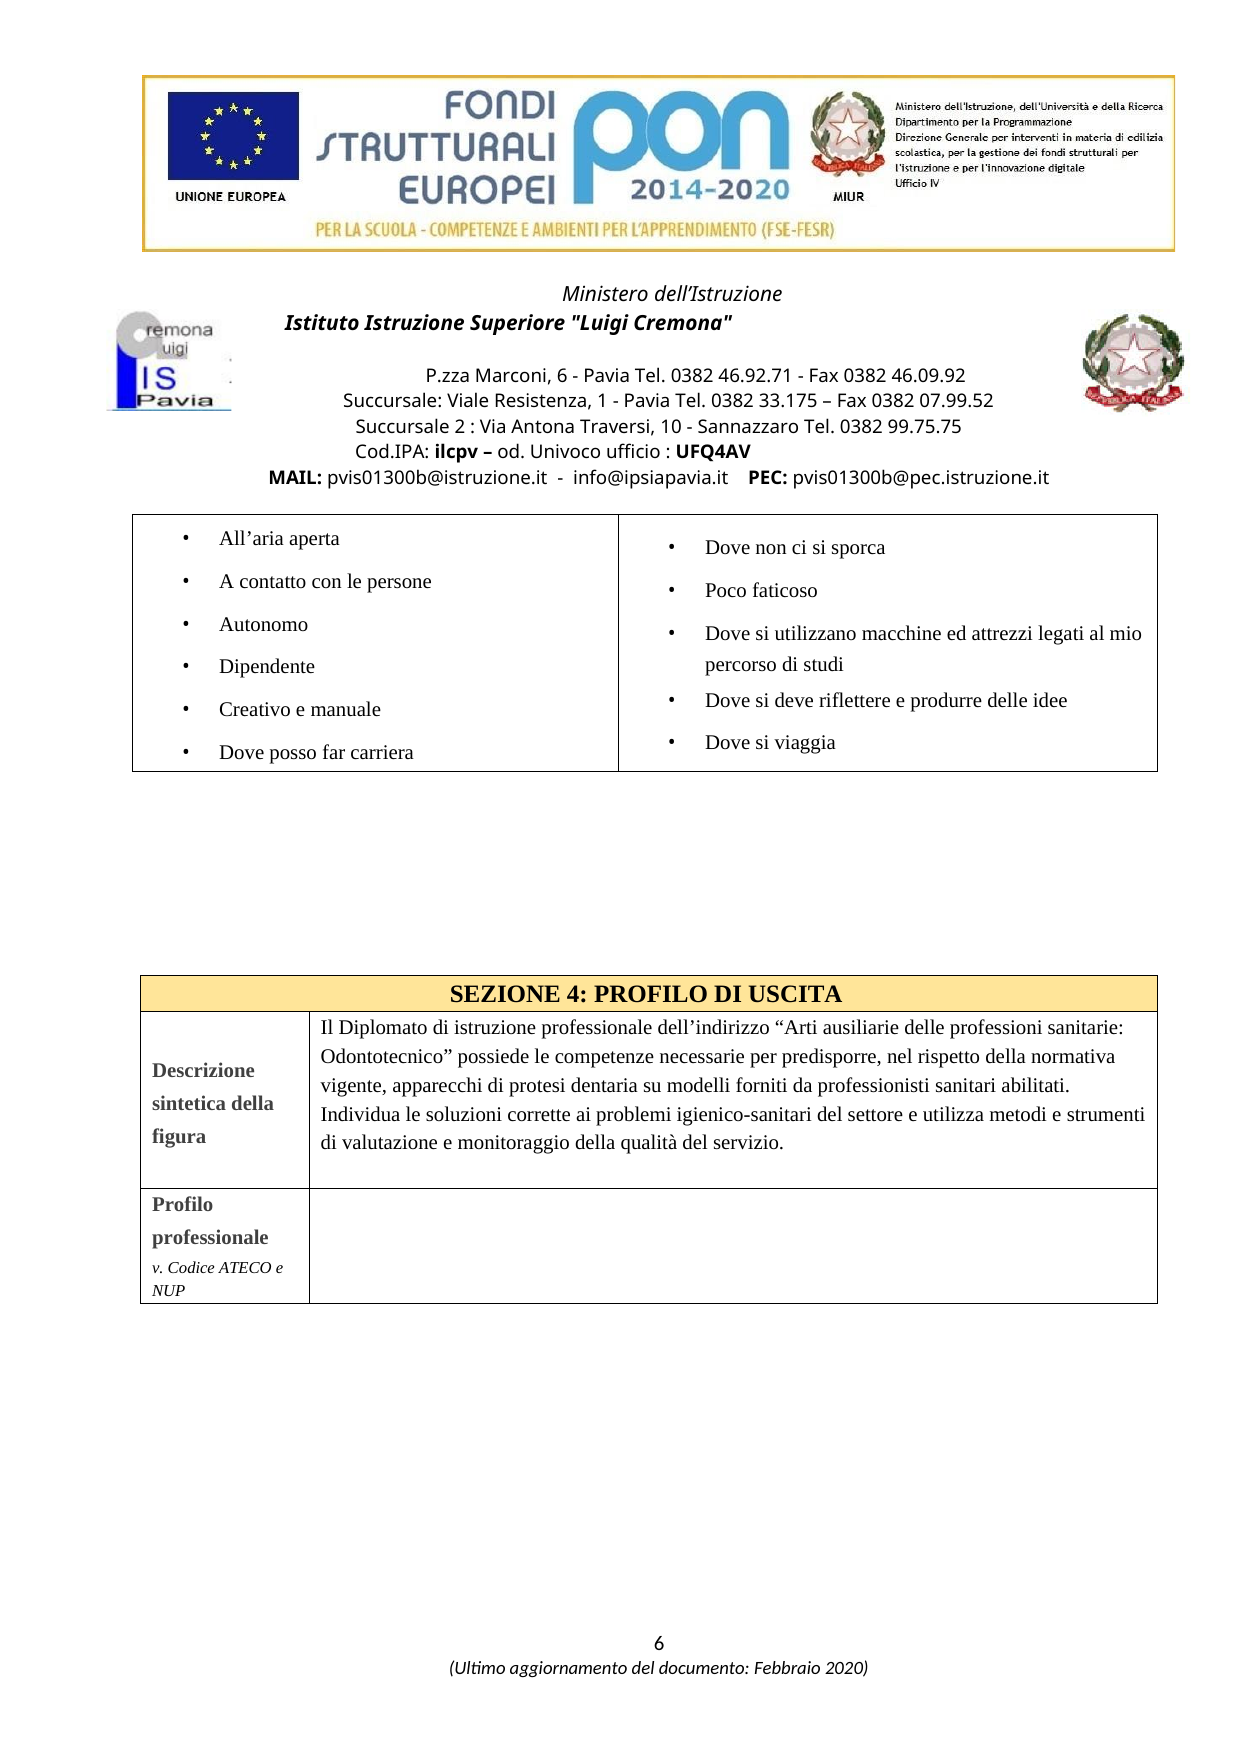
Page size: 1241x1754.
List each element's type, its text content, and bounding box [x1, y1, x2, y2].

table_header SEZIONE 4: PROFILO DI USCITA [141, 976, 1157, 1011]
table_cell [310, 1189, 1157, 1303]
picture [1081, 309, 1191, 419]
table_cell Dove non ci si sporca Poco faticoso Dove si utilizzano macchine ed attrezzi legati al mio percorso di studi Dove si deve riflettere e produrre delle idee Dove si viaggia [619, 515, 1157, 771]
picture [106, 309, 232, 411]
table_cell Descrizione sintetica della figura [141, 1012, 309, 1187]
table_cell Profilo professionale v. Codice ATECO e NUP [141, 1189, 309, 1303]
table_cell All’aria aperta A contatto con le persone Autonomo Dipendente Creativo e manuale Dove posso far carriera [133, 515, 618, 771]
table_cell Il Diplomato di istruzione professionale dell’indirizzo “Arti ausiliarie delle professioni sanitarie: Odontotecnico” possiede le competenze necessarie per predisporre, nel rispetto della normativa vigente, apparecchi di protesi dentaria su modelli forniti da professionisti sanitari abilitati. Individua le soluzioni corrette ai problemi igienico-sanitari del settore e utilizza metodi e strumenti di valutazione e monitoraggio della qualità del servizio. [310, 1012, 1157, 1187]
picture [142, 75, 1176, 252]
